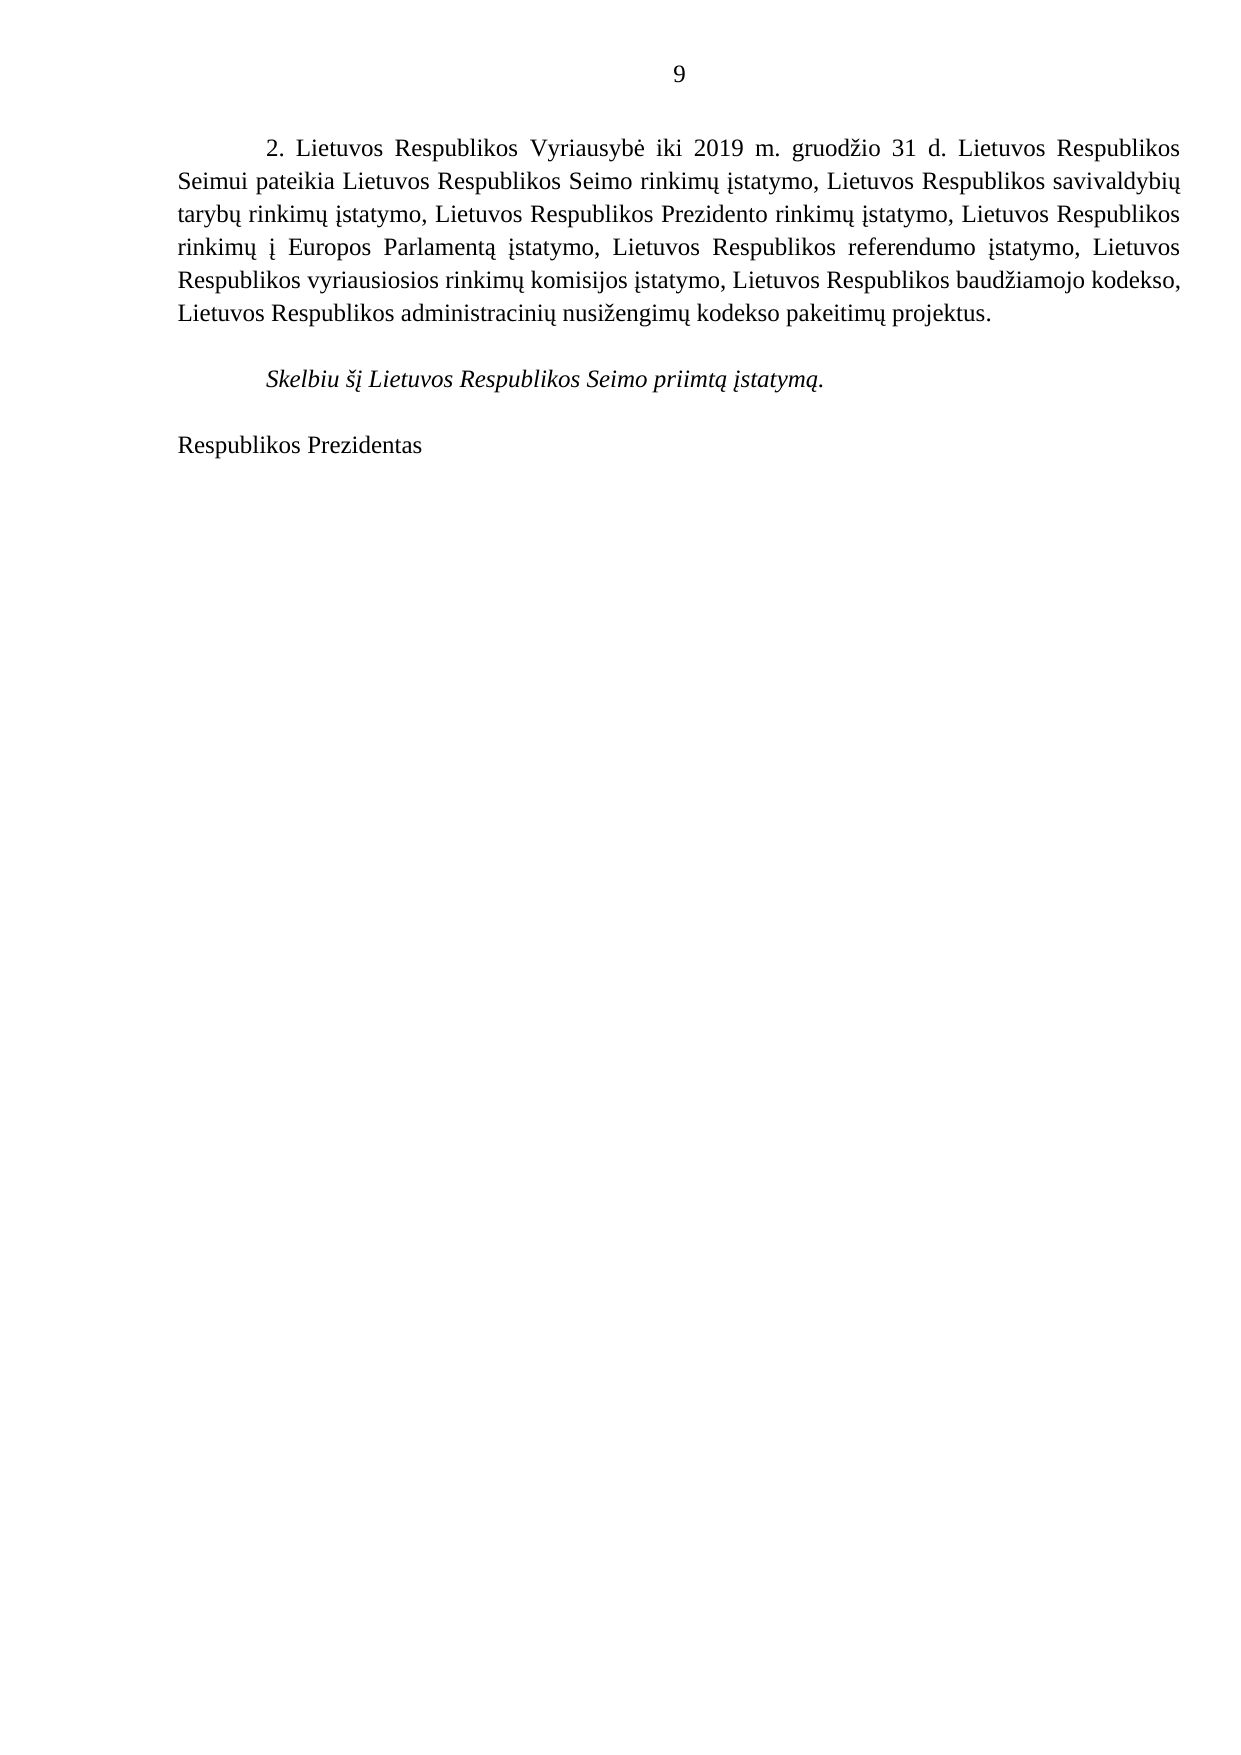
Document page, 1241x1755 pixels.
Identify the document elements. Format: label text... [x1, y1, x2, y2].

text Respublikos Prezidentas [177, 430, 1181, 459]
text Skelbiu šį Lietuvos Respublikos Seimo priimtą įstatymą. [177, 364, 1181, 393]
text 2. Lietuvos Respublikos Vyriausybė iki 2019 m. gruodžio 31 d. Lietuvos Respublikos Seimui pateikia Lietuvos Respublikos Seimo rinkimų įstatymo, Lietuvos Respublikos savivaldybių tarybų rinkimų įstatymo, Lietuvos Respublikos Prezidento rinkimų įstatymo, Lietuvos Respublikos rinkimų į Europos Parlamentą įstatymo, Lietuvos Respublikos referendumo įstatymo, Lietuvos Respublikos vyriausiosios rinkimų komisijos įstatymo, Lietuvos Respublikos baudžiamojo kodekso, Lietuvos Respublikos administracinių nusižengimų kodekso pakeitimų projektus. [177, 133, 1181, 327]
